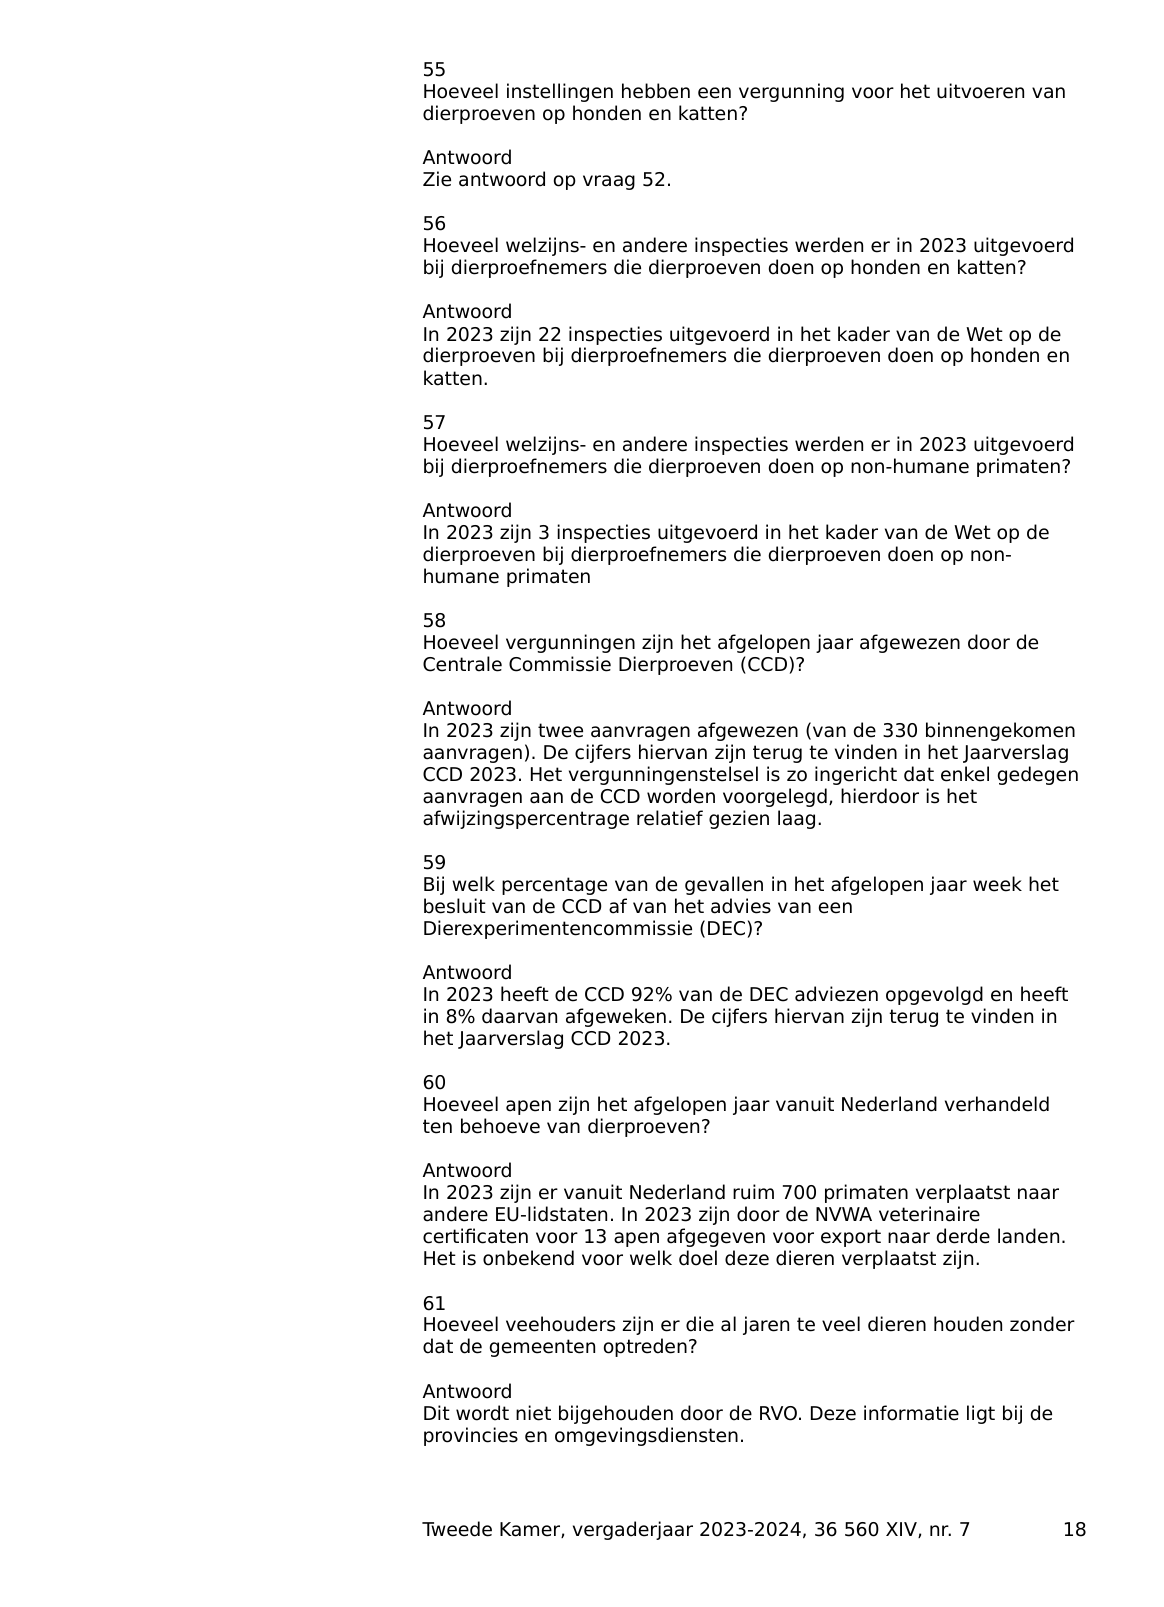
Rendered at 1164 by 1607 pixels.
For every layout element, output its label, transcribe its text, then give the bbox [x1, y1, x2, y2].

text In 2023 zijn 3 inspecties uitgevoerd in het kader van de Wet op de dierproeven bij dierproefnemers die dierproeven doen op non-humane primaten [422, 522, 1087, 588]
text Hoeveel veehouders zijn er die al jaren te veel dieren houden zonder dat de gemeenten optreden? [422, 1314, 1087, 1358]
text 55 [422, 59, 1087, 81]
text 61 [422, 1292, 1087, 1314]
text Hoeveel welzijns- en andere inspecties werden er in 2023 uitgevoerd bij dierproefnemers die dierproeven doen op non-humane primaten? [422, 433, 1087, 477]
text Antwoord [422, 147, 1087, 169]
text 58 [422, 610, 1087, 632]
text 56 [422, 213, 1087, 235]
text Dit wordt niet bijgehouden door de RVO. Deze informatie ligt bij de provincies en omgevingsdiensten. [422, 1402, 1087, 1446]
text In 2023 zijn er vanuit Nederland ruim 700 primaten verplaatst naar andere EU-lidstaten. In 2023 zijn door de NVWA veterinaire certificaten voor 13 apen afgegeven voor export naar derde landen. Het is onbekend voor welk doel deze dieren verplaatst zijn. [422, 1182, 1087, 1270]
text In 2023 zijn 22 inspecties uitgevoerd in het kader van de Wet op de dierproeven bij dierproefnemers die dierproeven doen op honden en katten. [422, 323, 1087, 389]
text Zie antwoord op vraag 52. [422, 169, 1087, 191]
text Hoeveel vergunningen zijn het afgelopen jaar afgewezen door de Centrale Commissie Dierproeven (CCD)? [422, 632, 1087, 676]
text Antwoord [422, 1160, 1087, 1182]
text Bij welk percentage van de gevallen in het afgelopen jaar week het besluit van de CCD af van het advies van een Dierexperimentencommissie (DEC)? [422, 874, 1087, 940]
text Antwoord [422, 1381, 1087, 1402]
text Antwoord [422, 962, 1087, 984]
text Hoeveel instellingen hebben een vergunning voor het uitvoeren van dierproeven op honden en katten? [422, 81, 1087, 125]
text 60 [422, 1072, 1087, 1094]
text Antwoord [422, 698, 1087, 720]
text 59 [422, 852, 1087, 874]
text Antwoord [422, 500, 1087, 522]
text Antwoord [422, 301, 1087, 323]
text Hoeveel welzijns- en andere inspecties werden er in 2023 uitgevoerd bij dierproefnemers die dierproeven doen op honden en katten? [422, 235, 1087, 279]
text 57 [422, 412, 1087, 433]
text Hoeveel apen zijn het afgelopen jaar vanuit Nederland verhandeld ten behoeve van dierproeven? [422, 1094, 1087, 1138]
text In 2023 heeft de CCD 92% van de DEC adviezen opgevolgd en heeft in 8% daarvan afgeweken. De cijfers hiervan zijn terug te vinden in het Jaarverslag CCD 2023. [422, 984, 1087, 1050]
text In 2023 zijn twee aanvragen afgewezen (van de 330 binnengekomen aanvragen). De cijfers hiervan zijn terug te vinden in het Jaarverslag CCD 2023. Het vergunningenstelsel is zo ingericht dat enkel gedegen aanvragen aan de CCD worden voorgelegd, hierdoor is het afwijzingspercentrage relatief gezien laag. [422, 720, 1087, 830]
